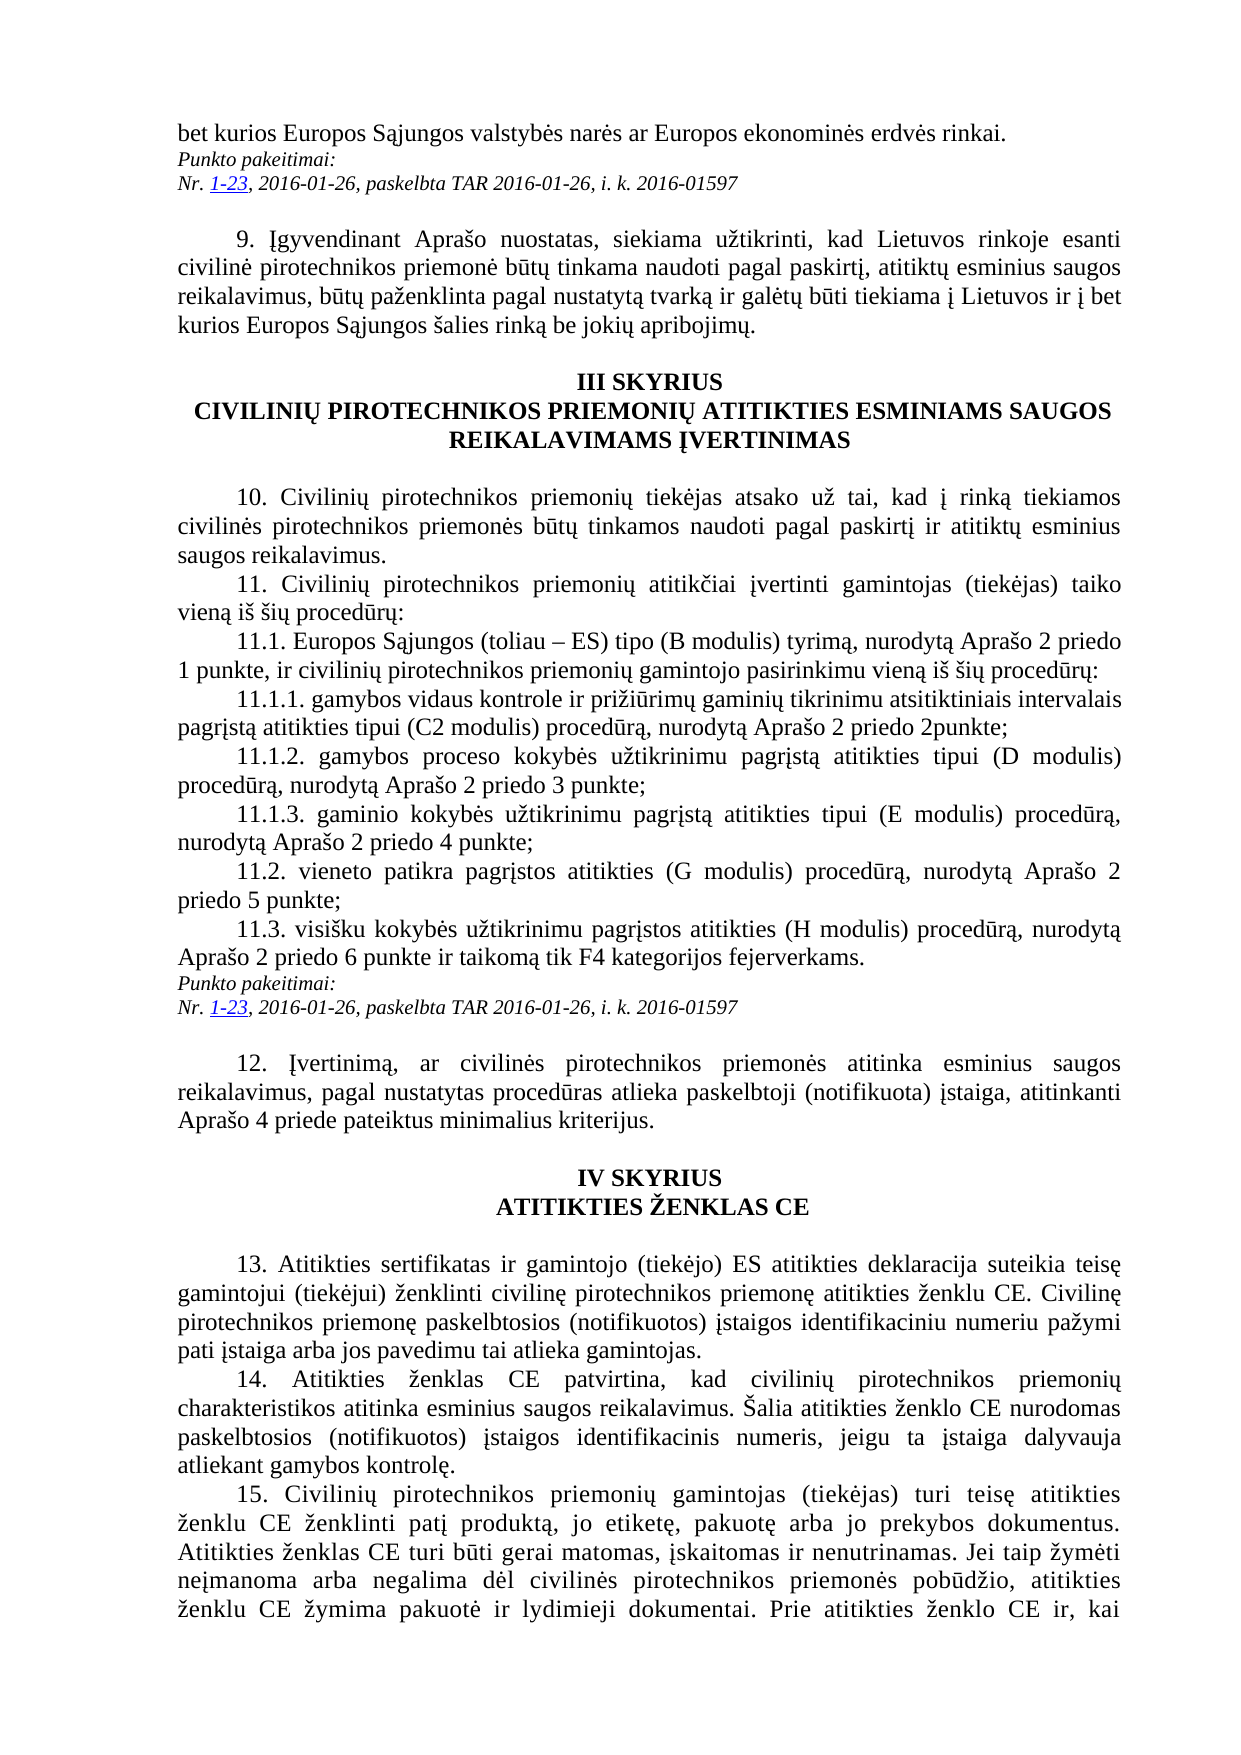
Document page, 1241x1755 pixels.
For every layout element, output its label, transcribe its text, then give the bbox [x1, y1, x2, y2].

text Nr. 1-23, 2016-01-26, paskelbta TAR 2016-01-26, i. k. 2016-01597 [177, 995, 1122, 1019]
text Punkto pakeitimai: [177, 147, 1122, 171]
text 11. Civilinių pirotechnikos priemonių atitikčiai įvertinti gamintojas (tiekėjas) taiko vieną iš šių procedūrų: [177, 569, 1122, 626]
text III Skyrius [177, 367, 1122, 396]
text 9. Įgyvendinant Aprašo nuostatas, siekiama užtikrinti, kad Lietuvos rinkoje esanti civilinė pirotechnikos priemonė būtų tinkama naudoti pagal paskirtį, atitiktų esminius saugos reikalavimus, būtų paženklinta pagal nustatytą tvarką ir galėtų būti tiekiama į Lietuvos ir į bet kurios Europos Sąjungos šalies rinką be jokių apribojimų. [177, 224, 1122, 339]
text ATITIKTIES ŽENKLAS CE [177, 1192, 1122, 1221]
text bet kurios Europos Sąjungos valstybės narės ar Europos ekonominės erdvės rinkai. [177, 118, 1122, 147]
text 12. Įvertinimą, ar civilinės pirotechnikos priemonės atitinka esminius saugos reikalavimus, pagal nustatytas procedūras atlieka paskelbtoji (notifikuota) įstaiga, atitinkanti Aprašo 4 priede pateiktus minimalius kriterijus. [177, 1048, 1122, 1134]
text Punkto pakeitimai: [177, 971, 1122, 995]
text 11.1.3. gaminio kokybės užtikrinimu pagrįstą atitikties tipui (E modulis) procedūrą, nurodytą Aprašo 2 priedo 4 punkte; [177, 799, 1122, 856]
text 11.1. Europos Sąjungos (toliau – ES) tipo (B modulis) tyrimą, nurodytą Aprašo 2 priedo 1 punkte, ir civilinių pirotechnikos priemonių gamintojo pasirinkimu vieną iš šių procedūrų: [177, 626, 1122, 684]
text 11.3. visišku kokybės užtikrinimu pagrįstos atitikties (H modulis) procedūrą, nurodytą Aprašo 2 priedo 6 punkte ir taikomą tik F4 kategorijos fejerverkams. [177, 914, 1122, 971]
text 10. Civilinių pirotechnikos priemonių tiekėjas atsako už tai, kad į rinką tiekiamos civilinės pirotechnikos priemonės būtų tinkamos naudoti pagal paskirtį ir atitiktų esminius saugos reikalavimus. [177, 482, 1122, 569]
text 11.1.1. gamybos vidaus kontrole ir prižiūrimų gaminių tikrinimu atsitiktiniais intervalais pagrįstą atitikties tipui (C2 modulis) procedūrą, nurodytą Aprašo 2 priedo 2punkte; [177, 684, 1122, 741]
text 11.2. vieneto patikra pagrįstos atitikties (G modulis) procedūrą, nurodytą Aprašo 2 priedo 5 punkte; [177, 856, 1122, 914]
text Nr. 1-23, 2016-01-26, paskelbta TAR 2016-01-26, i. k. 2016-01597 [177, 171, 1122, 195]
text IV SKYRIUS [177, 1163, 1122, 1192]
text CIVILINIŲ PIROTECHNIKOS PRIEMONIŲ ATITIKTIES esminiams saugos reikalavimams ĮVERTINIMAS [177, 396, 1122, 454]
text 11.1.2. gamybos proceso kokybės užtikrinimu pagrįstą atitikties tipui (D modulis) procedūrą, nurodytą Aprašo 2 priedo 3 punkte; [177, 741, 1122, 799]
text 15. Civilinių pirotechnikos priemonių gamintojas (tiekėjas) turi teisę atitikties ženklu CE ženklinti patį produktą, jo etiketę, pakuotę arba jo prekybos dokumentus. Atitikties ženklas CE turi būti gerai matomas, įskaitomas ir nenutrinamas. Jei taip žymėti neįmanoma arba negalima dėl civilinės pirotechnikos priemonės pobūdžio, atitikties ženklu CE žymima pakuotė ir lydimieji dokumentai. Prie atitikties ženklo CE ir, kai [177, 1479, 1122, 1623]
text 13. Atitikties sertifikatas ir gamintojo (tiekėjo) ES atitikties deklaracija suteikia teisę gamintojui (tiekėjui) ženklinti civilinę pirotechnikos priemonę atitikties ženklu CE. Civilinę pirotechnikos priemonę paskelbtosios (notifikuotos) įstaigos identifikaciniu numeriu pažymi pati įstaiga arba jos pavedimu tai atlieka gamintojas. [177, 1249, 1122, 1364]
text 14. Atitikties ženklas CE patvirtina, kad civilinių pirotechnikos priemonių charakteristikos atitinka esminius saugos reikalavimus. Šalia atitikties ženklo CE nurodomas paskelbtosios (notifikuotos) įstaigos identifikacinis numeris, jeigu ta įstaiga dalyvauja atliekant gamybos kontrolę. [177, 1364, 1122, 1479]
